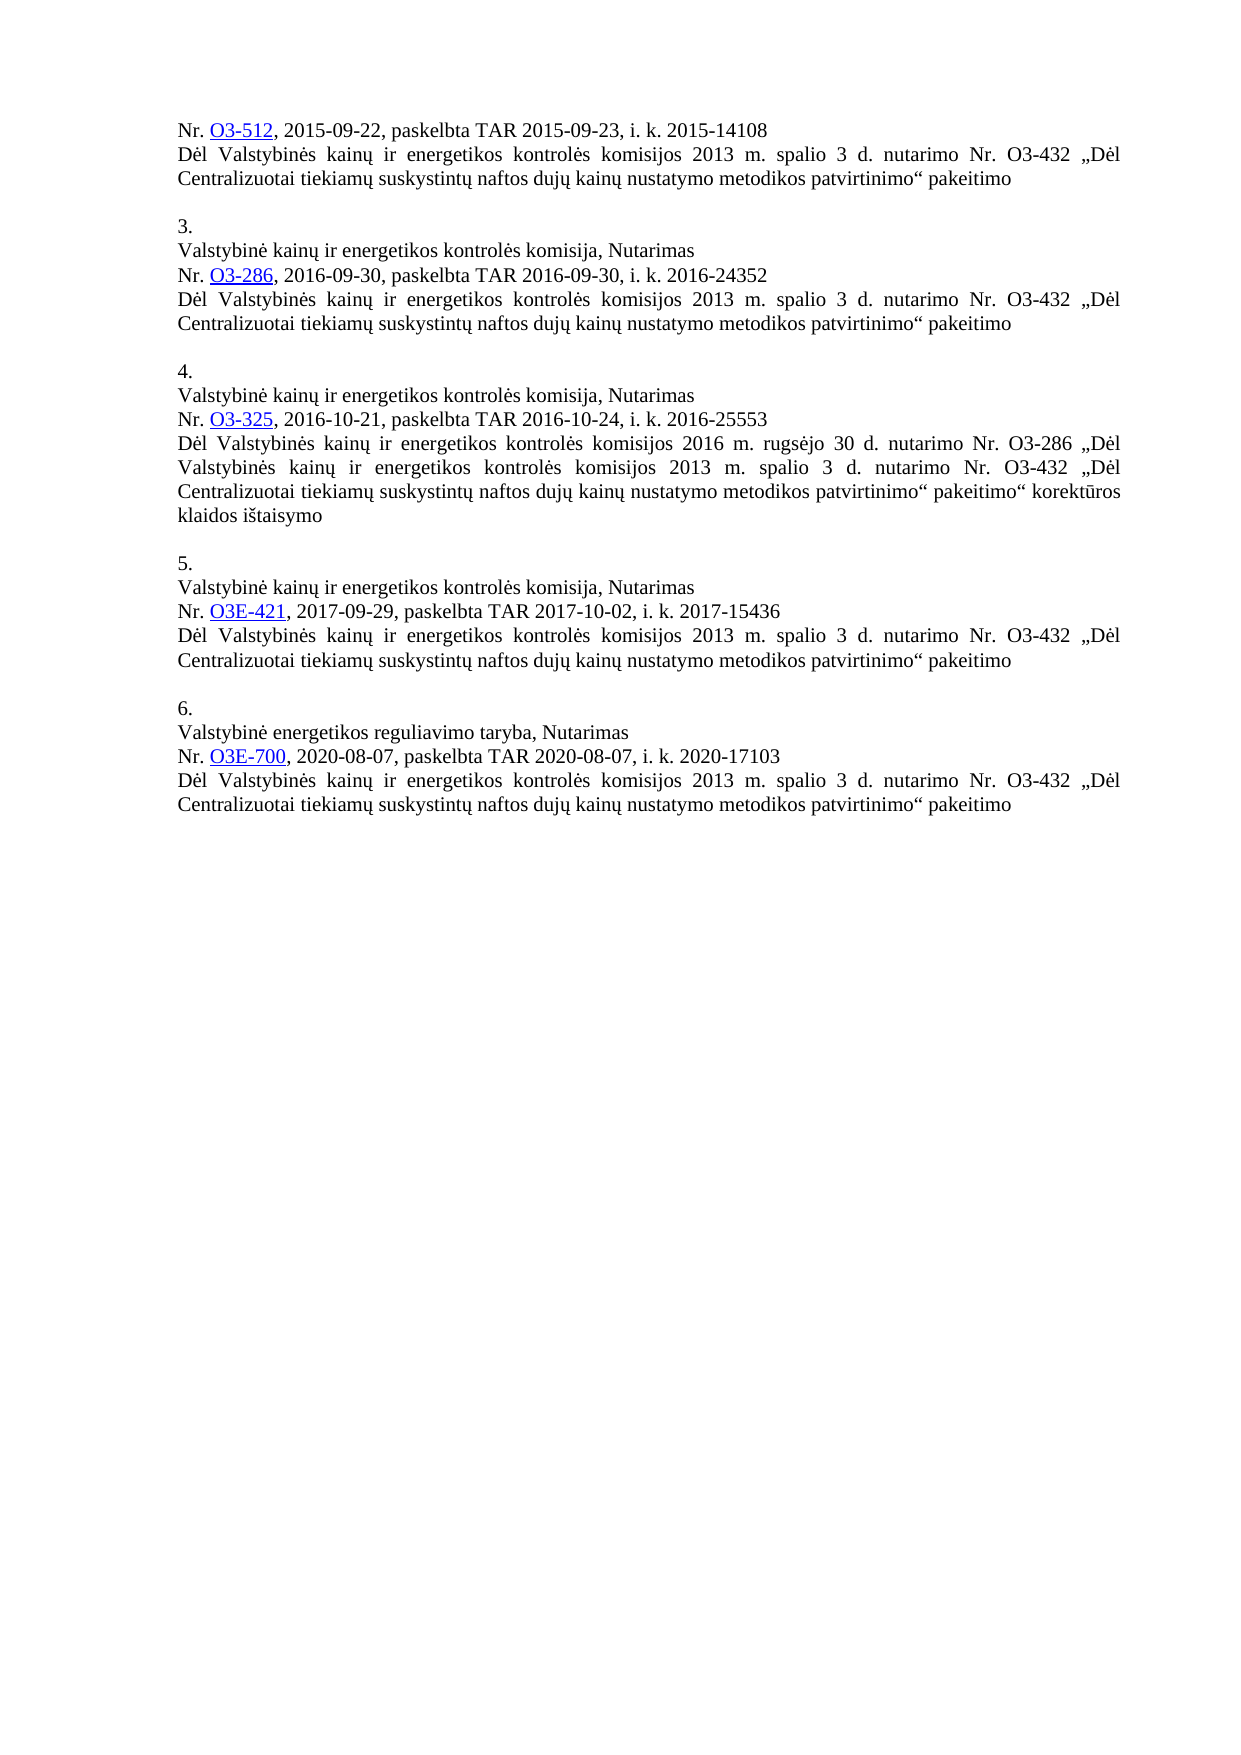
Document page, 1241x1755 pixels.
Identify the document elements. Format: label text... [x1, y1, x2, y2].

text Valstybinė energetikos reguliavimo taryba, Nutarimas [177, 720, 1122, 744]
text Nr. O3E-700, 2020-08-07, paskelbta TAR 2020-08-07, i. k. 2020-17103 [177, 744, 1122, 768]
text Nr. O3-512, 2015-09-22, paskelbta TAR 2015-09-23, i. k. 2015-14108 [177, 118, 1122, 142]
text 4. [177, 359, 1122, 383]
text Valstybinė kainų ir energetikos kontrolės komisija, Nutarimas [177, 238, 1122, 262]
text 3. [177, 214, 1122, 238]
text Dėl Valstybinės kainų ir energetikos kontrolės komisijos 2016 m. rugsėjo 30 d. nutarimo Nr. O3-286 „Dėl Valstybinės kainų ir energetikos kontrolės komisijos 2013 m. spalio 3 d. nutarimo Nr. O3-432 „Dėl Centralizuotai tiekiamų suskystintų naftos dujų kainų nustatymo metodikos patvirtinimo“ pakeitimo“ korektūros klaidos ištaisymo [177, 431, 1122, 527]
text Dėl Valstybinės kainų ir energetikos kontrolės komisijos 2013 m. spalio 3 d. nutarimo Nr. O3-432 „Dėl Centralizuotai tiekiamų suskystintų naftos dujų kainų nustatymo metodikos patvirtinimo“ pakeitimo [177, 142, 1122, 190]
text Dėl Valstybinės kainų ir energetikos kontrolės komisijos 2013 m. spalio 3 d. nutarimo Nr. O3-432 „Dėl Centralizuotai tiekiamų suskystintų naftos dujų kainų nustatymo metodikos patvirtinimo“ pakeitimo [177, 768, 1122, 816]
text Nr. O3E-421, 2017-09-29, paskelbta TAR 2017-10-02, i. k. 2017-15436 [177, 599, 1122, 623]
text 5. [177, 551, 1122, 575]
text Nr. O3-286, 2016-09-30, paskelbta TAR 2016-09-30, i. k. 2016-24352 [177, 262, 1122, 287]
text Valstybinė kainų ir energetikos kontrolės komisija, Nutarimas [177, 575, 1122, 599]
text Dėl Valstybinės kainų ir energetikos kontrolės komisijos 2013 m. spalio 3 d. nutarimo Nr. O3-432 „Dėl Centralizuotai tiekiamų suskystintų naftos dujų kainų nustatymo metodikos patvirtinimo“ pakeitimo [177, 623, 1122, 672]
text Valstybinė kainų ir energetikos kontrolės komisija, Nutarimas [177, 383, 1122, 407]
text Dėl Valstybinės kainų ir energetikos kontrolės komisijos 2013 m. spalio 3 d. nutarimo Nr. O3-432 „Dėl Centralizuotai tiekiamų suskystintų naftos dujų kainų nustatymo metodikos patvirtinimo“ pakeitimo [177, 287, 1122, 335]
text 6. [177, 696, 1122, 720]
text Nr. O3-325, 2016-10-21, paskelbta TAR 2016-10-24, i. k. 2016-25553 [177, 407, 1122, 431]
